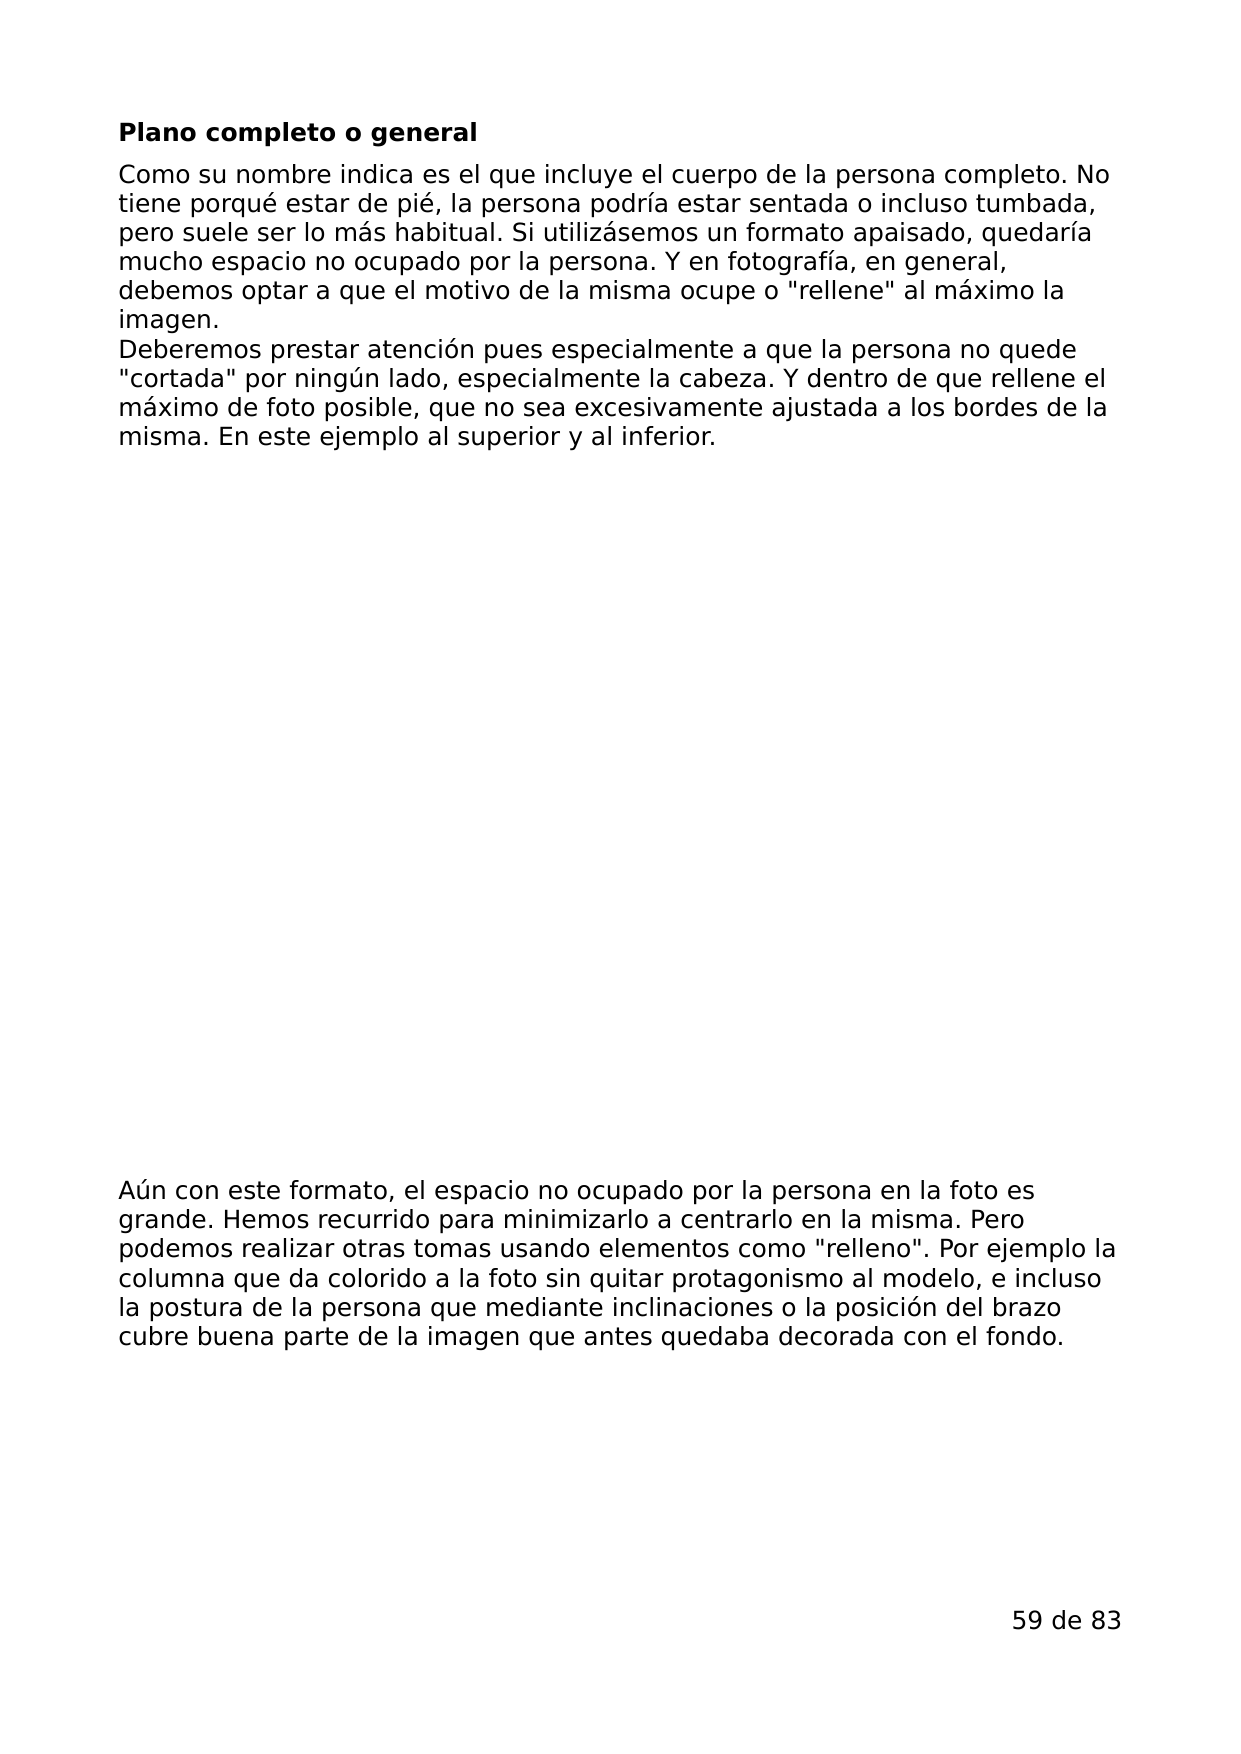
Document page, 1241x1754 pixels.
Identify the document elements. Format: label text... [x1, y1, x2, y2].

text Plano completo o general [118, 118, 1122, 147]
text Como su nombre indica es el que incluye el cuerpo de la persona completo. No tiene porqué estar de pié, la persona podría estar sentada o incluso tumbada, pero suele ser lo más habitual. Si utilizásemos un formato apaisado, quedaría mucho espacio no ocupado por la persona. Y en fotografía, en general, debemos optar a que el motivo de la misma ocupe o "rellene" al máximo la imagen. Deberemos prestar atención pues especialmente a que la persona no quede "cortada" por ningún lado, especialmente la cabeza. Y dentro de que rellene el máximo de foto posible, que no sea excesivamente ajustada a los bordes de la misma. En este ejemplo al superior y al inferior. [118, 160, 1122, 451]
text Aún con este formato, el espacio no ocupado por la persona en la foto es grande. Hemos recurrido para minimizarlo a centrarlo en la misma. Pero podemos realizar otras tomas usando elementos como "relleno". Por ejemplo la columna que da colorido a la foto sin quitar protagonismo al modelo, e incluso la postura de la persona que mediante inclinaciones o la posición del brazo cubre buena parte de la imagen que antes quedaba decorada con el fondo. [118, 1176, 1122, 1351]
